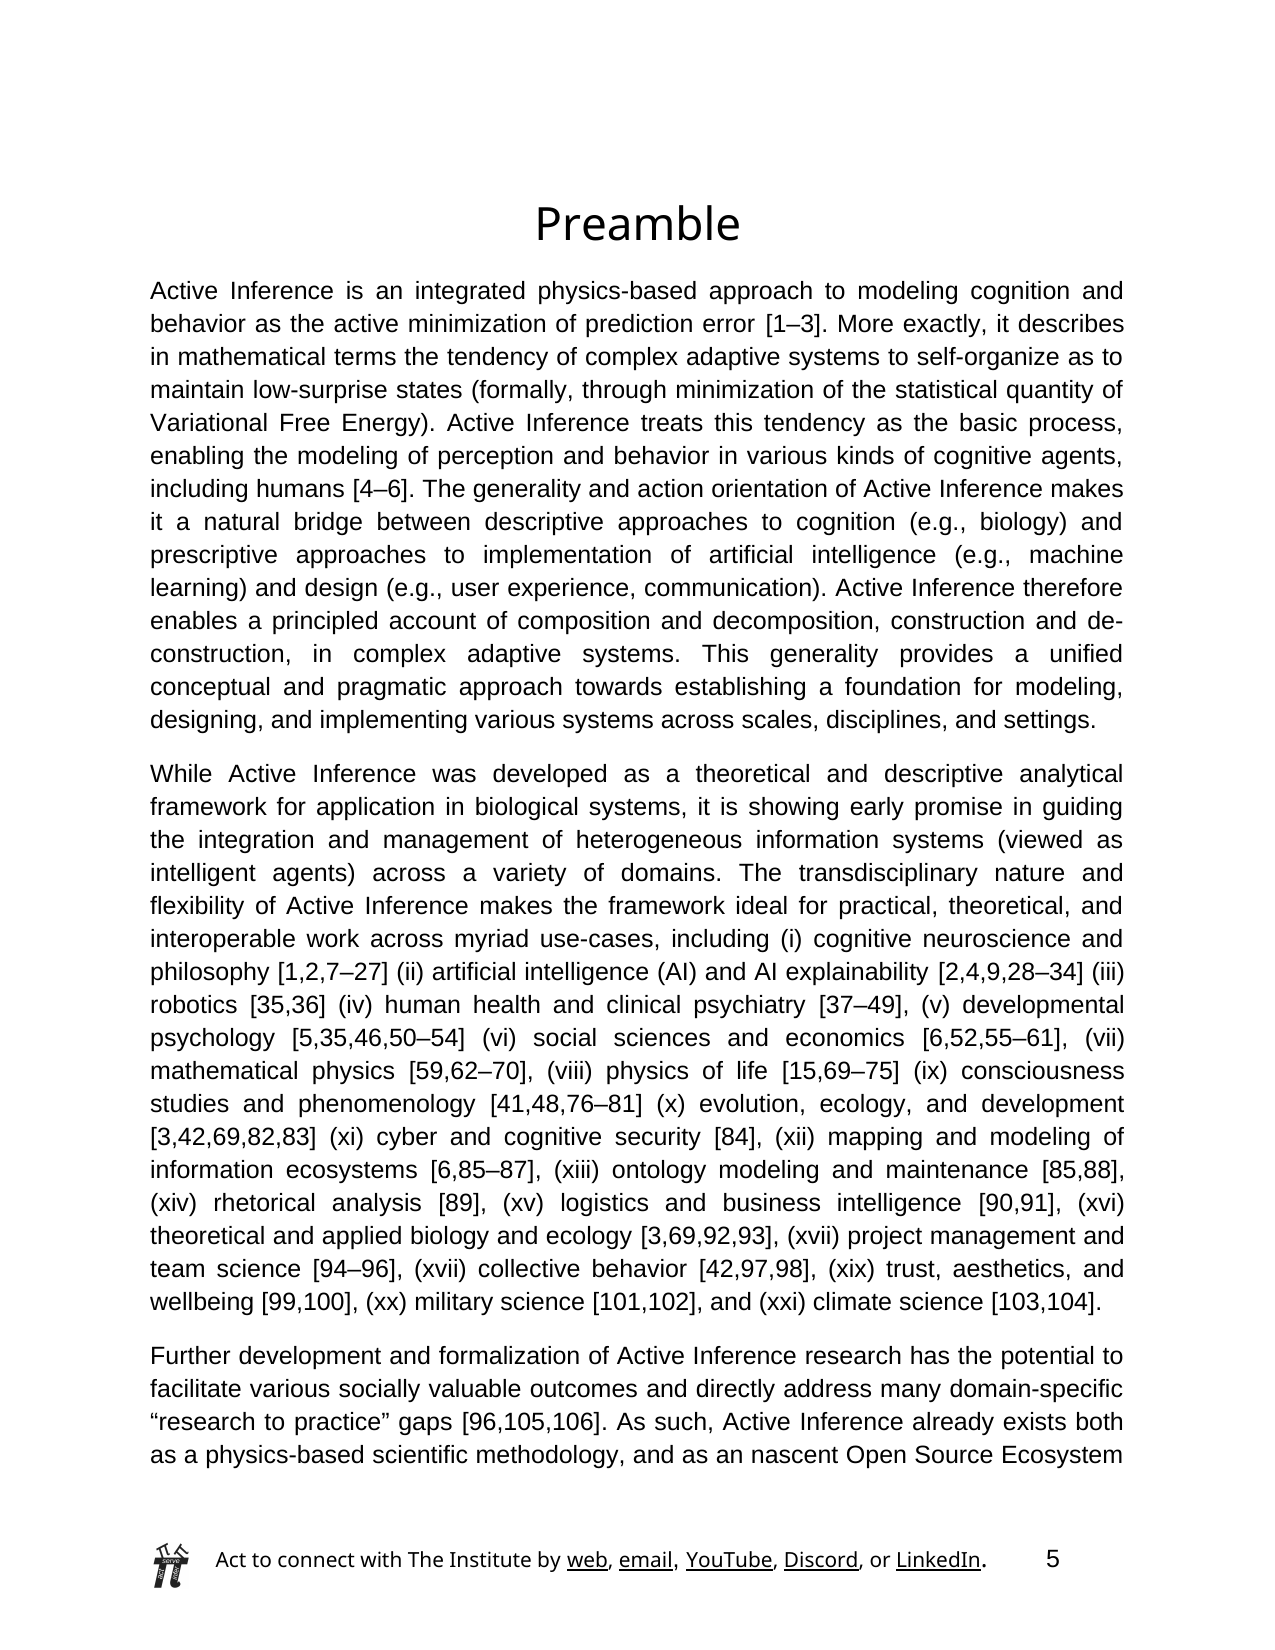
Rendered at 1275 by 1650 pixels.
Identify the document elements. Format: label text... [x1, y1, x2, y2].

text Active Inference is an integrated physics-based approach to modeling cognition and behavior as the active minimization of prediction error [1–3]. More exactly, it describes in mathematical terms the tendency of complex adaptive systems to self-organize as to maintain low-surprise states (formally, through minimization of the statistical quantity of Variational Free Energy). Active Inference treats this tendency as the basic process, enabling the modeling of perception and behavior in various kinds of cognitive agents, including humans [4–6]. The generality and action orientation of Active Inference makes it a natural bridge between descriptive approaches to cognition (e.g., biology) and prescriptive approaches to implementation of artificial intelligence (e.g., machine learning) and design (e.g., user experience, communication). Active Inference therefore enables a principled account of composition and decomposition, construction and de-construction, in complex adaptive systems. This generality provides a unified conceptual and pragmatic approach towards establishing a foundation for modeling, designing, and implementing various systems across scales, disciplines, and settings. [150, 276, 1125, 734]
text Further development and formalization of Active Inference research has the potential to facilitate various socially valuable outcomes and directly address many domain-specific “research to practice” gaps [96,105,106]. As such, Active Inference already exists both as a physics-based scientific methodology, and as an nascent Open Source Ecosystem [150, 1341, 1125, 1469]
picture [150, 1542, 189, 1589]
text While Active Inference was developed as a theoretical and descriptive analytical framework for application in biological systems, it is showing early promise in guiding the integration and management of heterogeneous information systems (viewed as intelligent agents) across a variety of domains. The transdisciplinary nature and flexibility of Active Inference makes the framework ideal for practical, theoretical, and interoperable work across myriad use-cases, including (i) cognitive neuroscience and philosophy [1,2,7–27] (ii) artificial intelligence (AI) and AI explainability [2,4,9,28–34] (iii) robotics [35,36] (iv) human health and clinical psychiatry [37–49], (v) developmental psychology [5,35,46,50–54] (vi) social sciences and economics [6,52,55–61], (vii) mathematical physics [59,62–70], (viii) physics of life [15,69–75] (ix) consciousness studies and phenomenology [41,48,76–81] (x) evolution, ecology, and development [3,42,69,82,83] (xi) cyber and cognitive security [84], (xii) mapping and modeling of information ecosystems [6,85–87], (xiii) ontology modeling and maintenance [85,88], (xiv) rhetorical analysis [89], (xv) logistics and business intelligence [90,91], (xvi) theoretical and applied biology and ecology [3,69,92,93], (xvii) project management and team science [94–96], (xvii) collective behavior [42,97,98], (xix) trust, aesthetics, and wellbeing [99,100], (xx) military science [101,102], and (xxi) climate science [103,104]. [150, 759, 1125, 1316]
subtitle Preamble [150, 192, 1125, 254]
